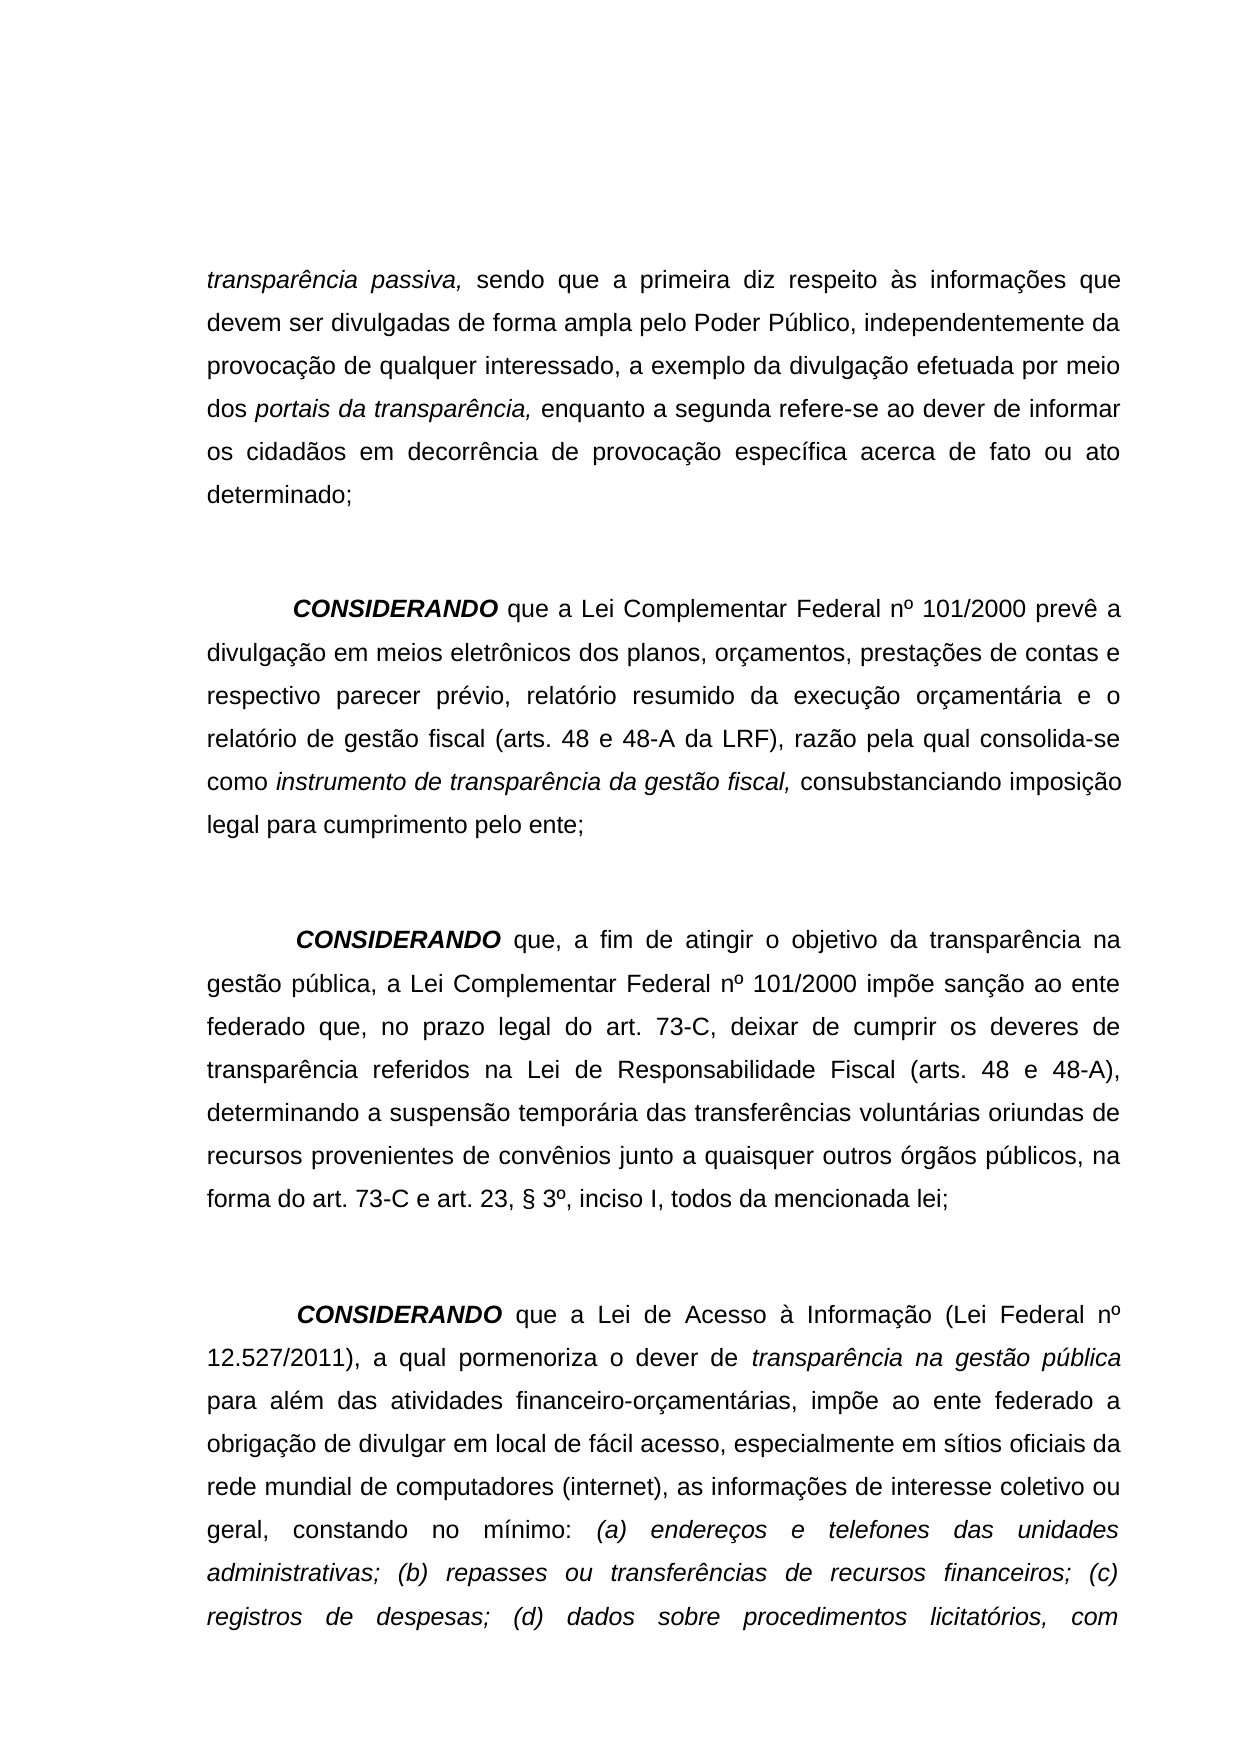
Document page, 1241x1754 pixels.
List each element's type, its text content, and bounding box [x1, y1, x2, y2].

text CONSIDERANDO que a Lei Complementar Federal nº 101/2000 prevê a divulgação em meios eletrônicos dos planos, orçamentos, prestações de contas e respectivo parecer prévio, relatório resumido da execução orçamentária e o relatório de gestão fiscal (arts. 48 e 48-A da LRF), razão pela qual consolida-se como instrumento de transparência da gestão fiscal, consubstanciando imposição legal para cumprimento pelo ente; [207, 594, 1122, 839]
text CONSIDERANDO que a Lei de Acesso à Informação (Lei Federal nº 12.527/2011), a qual pormenoriza o dever de transparência na gestão pública para além das atividades financeiro-orçamentárias, impõe ao ente federado a obrigação de divulgar em local de fácil acesso, especialmente em sítios oficiais da rede mundial de computadores (internet), as informações de interesse coletivo ou geral, constando no mínimo: (a) endereços e telefones das unidades administrativas; (b) repasses ou transferências de recursos financeiros; (c) registros de despesas; (d) dados sobre procedimentos licitatórios, com [207, 1300, 1122, 1630]
text CONSIDERANDO que, a fim de atingir o objetivo da transparência na gestão pública, a Lei Complementar Federal nº 101/2000 impõe sanção ao ente federado que, no prazo legal do art. 73-C, deixar de cumprir os deveres de transparência referidos na Lei de Responsabilidade Fiscal (arts. 48 e 48-A), determinando a suspensão temporária das transferências voluntárias oriundas de recursos provenientes de convênios junto a quaisquer outros órgãos públicos, na forma do art. 73-C e art. 23, § 3º, inciso I, todos da mencionada lei; [207, 926, 1122, 1213]
text transparência passiva, sendo que a primeira diz respeito às informações que devem ser divulgadas de forma ampla pelo Poder Público, independentemente da provocação de qualquer interessado, a exemplo da divulgação efetuada por meio dos portais da transparência, enquanto a segunda refere-se ao dever de informar os cidadãos em decorrência de provocação específica acerca de fato ou ato determinado; [207, 265, 1122, 509]
